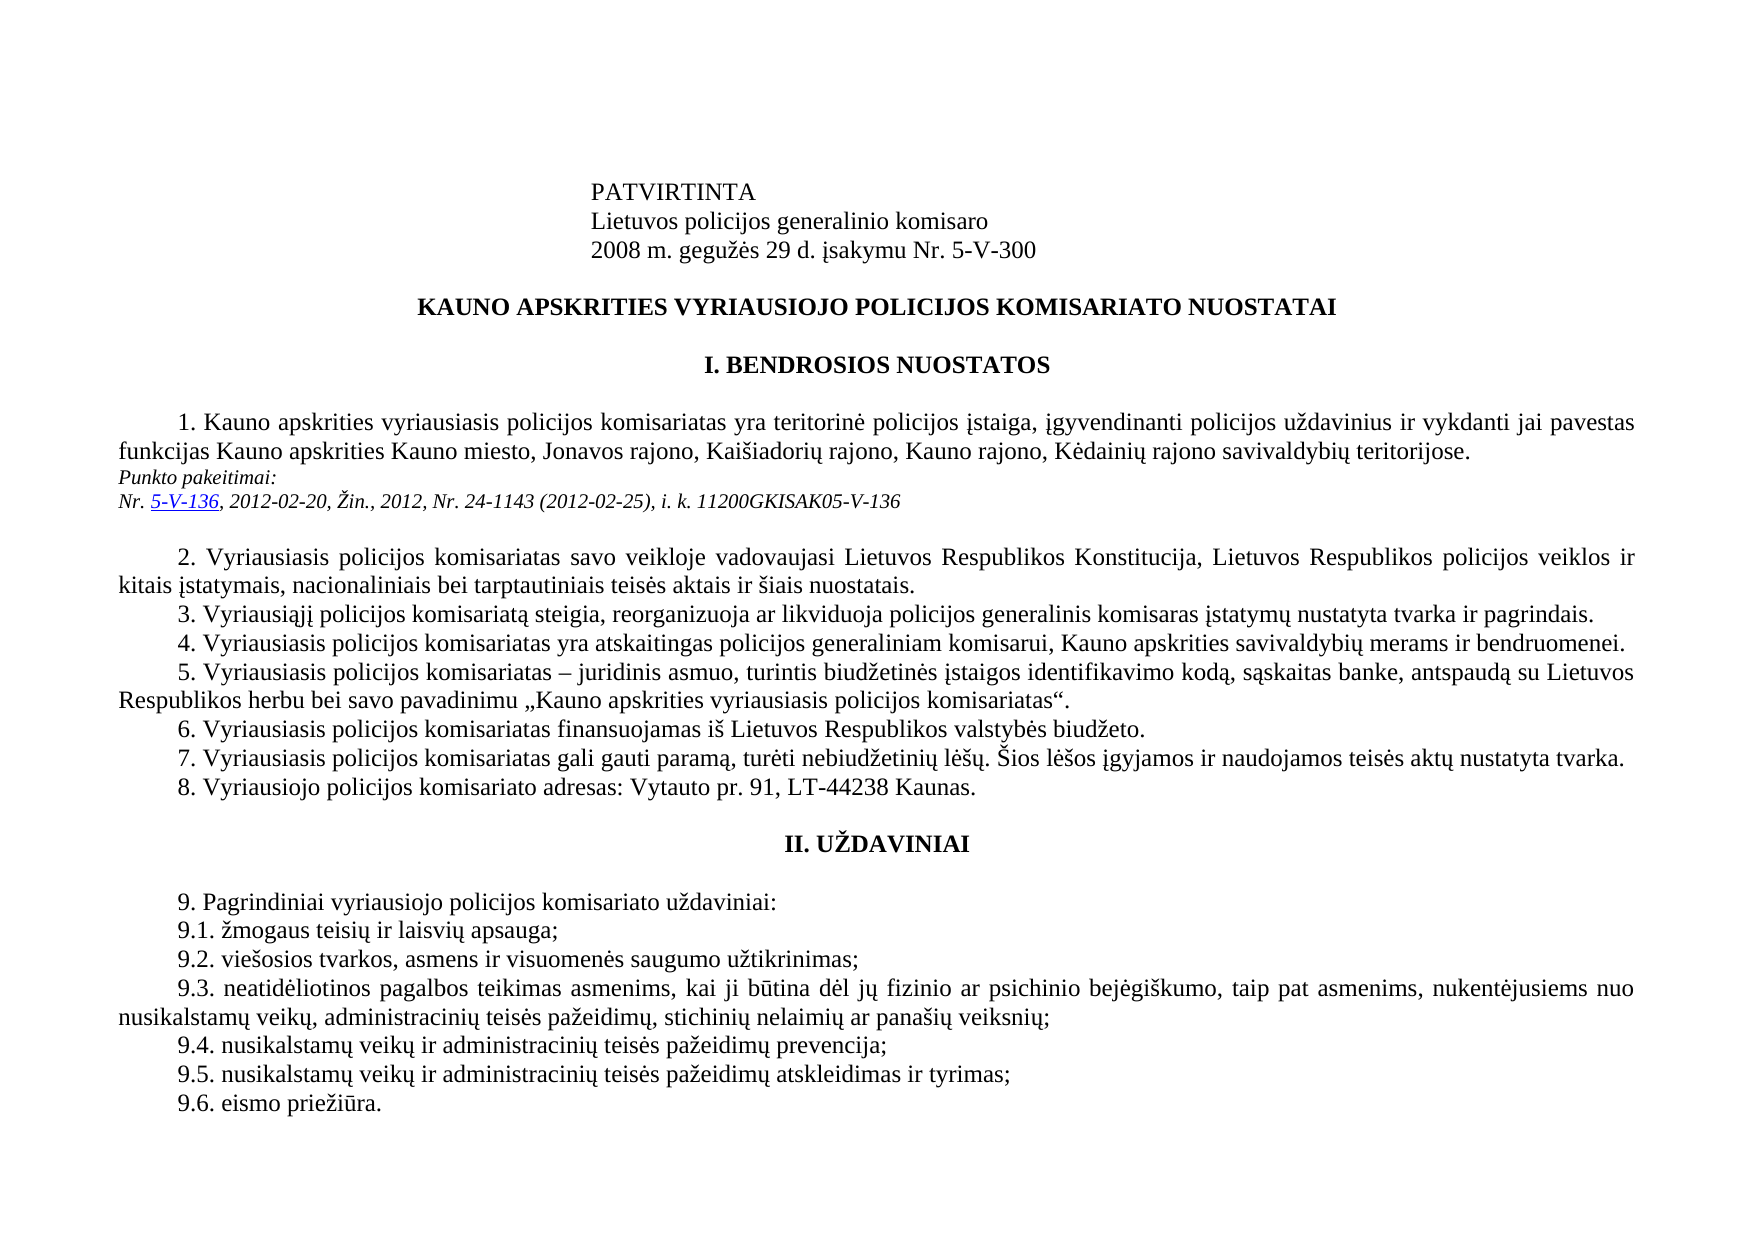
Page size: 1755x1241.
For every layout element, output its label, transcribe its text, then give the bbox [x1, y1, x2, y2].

text KAUNO APSKRITIES VYRIAUSIOJO POLICIJOS KOMISARIATO NUOSTATAI [118, 292, 1636, 321]
text 9.4. nusikalstamų veikų ir administracinių teisės pažeidimų prevencija; [118, 1030, 1636, 1059]
text 8. Vyriausiojo policijos komisariato adresas: Vytauto pr. 91, LT-44238 Kaunas. [118, 772, 1636, 800]
text 9.5. nusikalstamų veikų ir administracinių teisės pažeidimų atskleidimas ir tyrimas; [118, 1059, 1636, 1088]
text 9.6. eismo priežiūra. [118, 1088, 1636, 1117]
text Punkto pakeitimai: [118, 465, 1636, 489]
text Lietuvos policijos generalinio komisaro [591, 206, 1636, 235]
text II. UŽDAVINIAI [118, 829, 1636, 858]
text Nr. 5-V-136, 2012-02-20, Žin., 2012, Nr. 24-1143 (2012-02-25), i. k. 11200GKISAK05-V-136 [118, 489, 1636, 513]
text 9. Pagrindiniai vyriausiojo policijos komisariato uždaviniai: [118, 887, 1636, 915]
text 2. Vyriausiasis policijos komisariatas savo veikloje vadovaujasi Lietuvos Respublikos Konstitucija, Lietuvos Respublikos policijos veiklos ir kitais įstatymais, nacionaliniais bei tarptautiniais teisės aktais ir šiais nuostatais. [118, 542, 1636, 599]
text 3. Vyriausiąjį policijos komisariatą steigia, reorganizuoja ar likviduoja policijos generalinis komisaras įstatymų nustatyta tvarka ir pagrindais. [118, 599, 1636, 628]
text I. BENDROSIOS NUOSTATOS [118, 350, 1636, 378]
text 9.3. neatidėliotinos pagalbos teikimas asmenims, kai ji būtina dėl jų fizinio ar psichinio bejėgiškumo, taip pat asmenims, nukentėjusiems nuo nusikalstamų veikų, administracinių teisės pažeidimų, stichinių nelaimių ar panašių veiksnių; [118, 973, 1636, 1030]
text PATVIRTINTA [591, 177, 1636, 206]
text 1. Kauno apskrities vyriausiasis policijos komisariatas yra teritorinė policijos įstaiga, įgyvendinanti policijos uždavinius ir vykdanti jai pavestas funkcijas Kauno apskrities Kauno miesto, Jonavos rajono, Kaišiadorių rajono, Kauno rajono, Kėdainių rajono savivaldybių teritorijose. [118, 407, 1636, 465]
text 7. Vyriausiasis policijos komisariatas gali gauti paramą, turėti nebiudžetinių lėšų. Šios lėšos įgyjamos ir naudojamos teisės aktų nustatyta tvarka. [118, 743, 1636, 772]
text 6. Vyriausiasis policijos komisariatas finansuojamas iš Lietuvos Respublikos valstybės biudžeto. [118, 714, 1636, 743]
text 9.2. viešosios tvarkos, asmens ir visuomenės saugumo užtikrinimas; [118, 944, 1636, 973]
text 5. Vyriausiasis policijos komisariatas – juridinis asmuo, turintis biudžetinės įstaigos identifikavimo kodą, sąskaitas banke, antspaudą su Lietuvos Respublikos herbu bei savo pavadinimu „Kauno apskrities vyriausiasis policijos komisariatas“. [118, 657, 1636, 714]
text 9.1. žmogaus teisių ir laisvių apsauga; [118, 915, 1636, 944]
text 4. Vyriausiasis policijos komisariatas yra atskaitingas policijos generaliniam komisarui, Kauno apskrities savivaldybių merams ir bendruomenei. [118, 628, 1636, 657]
text 2008 m. gegužės 29 d. įsakymu Nr. 5-V-300 [591, 235, 1636, 263]
